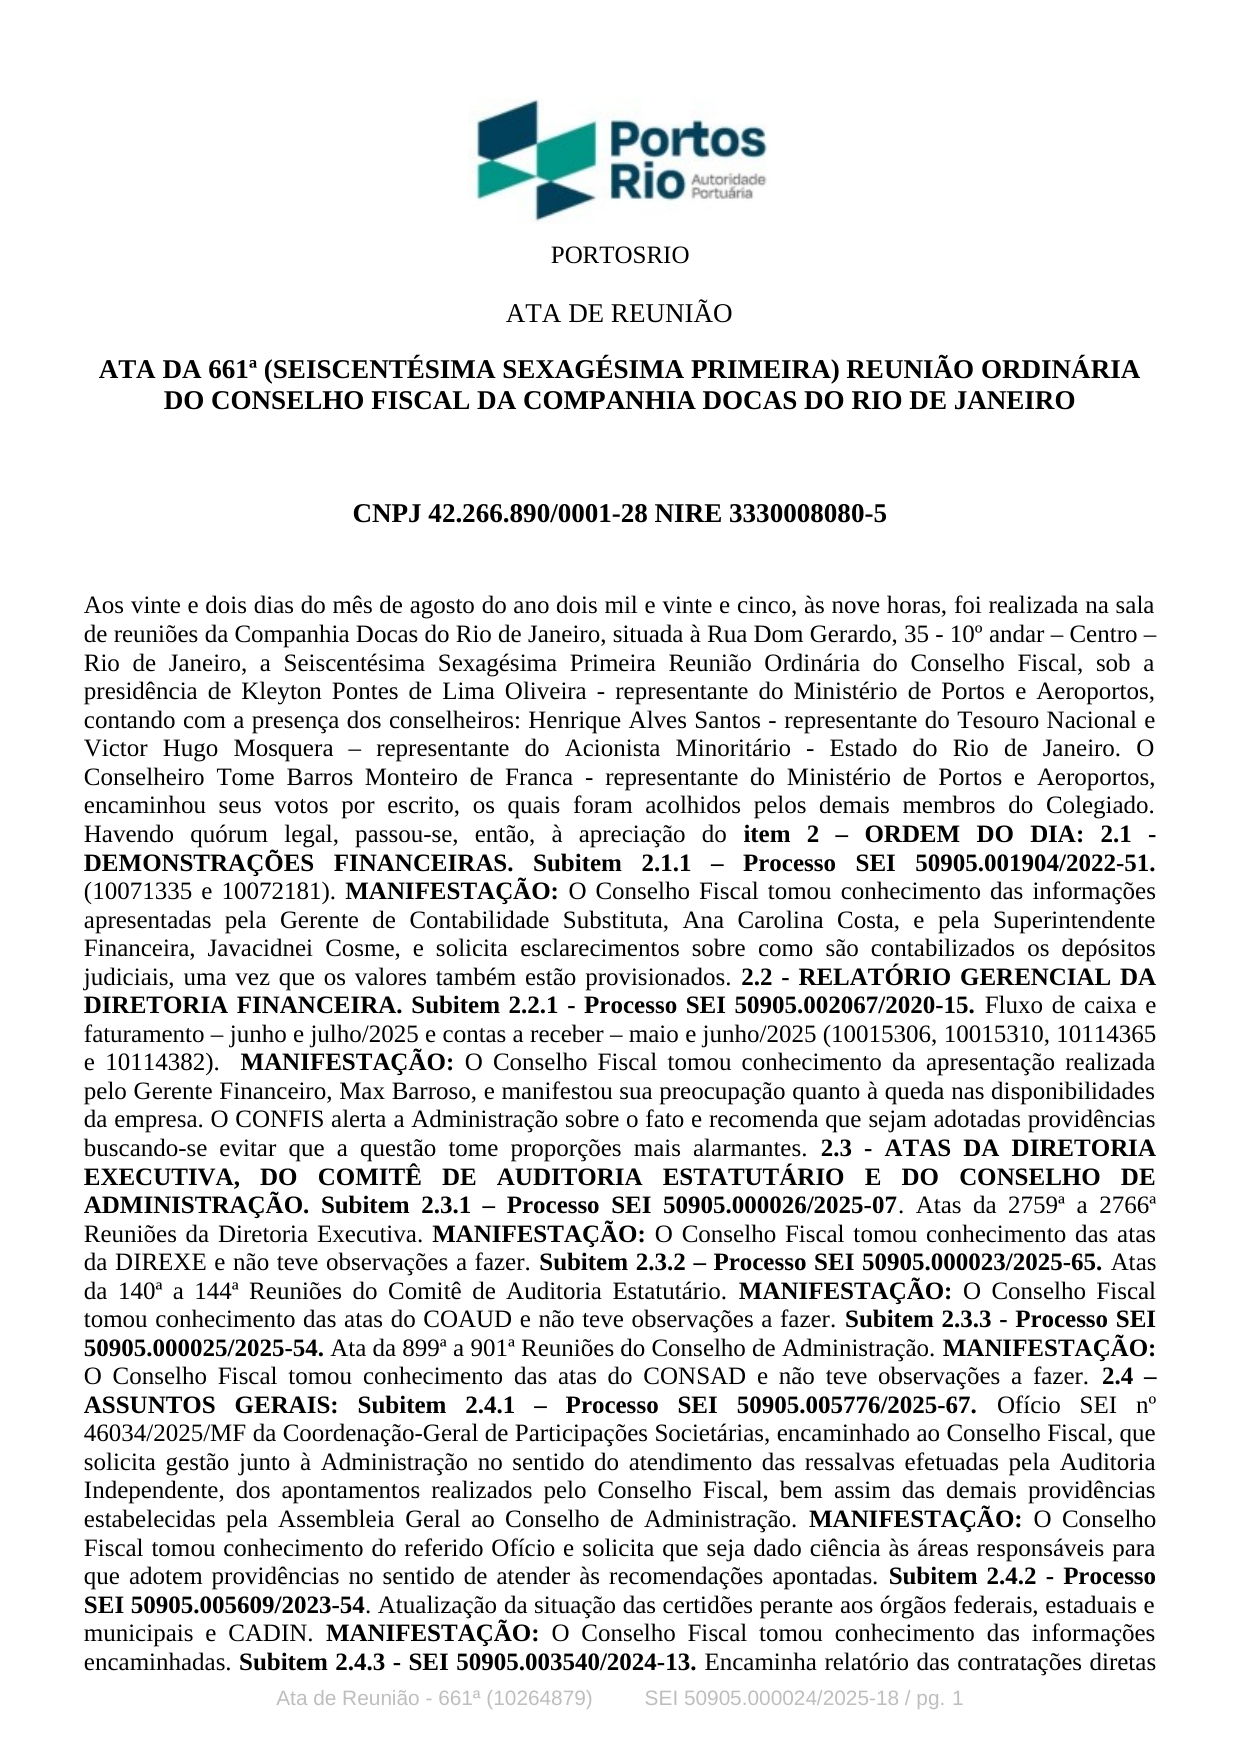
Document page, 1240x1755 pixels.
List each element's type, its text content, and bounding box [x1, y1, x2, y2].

text PORTOSRIO [311, 240, 929, 269]
text Aos vinte e dois dias do mês de agosto do ano dois mil e vinte e cinco, às nove horas, foi realizada na sala de reuniões da Companhia Docas do Rio de Janeiro, situada à Rua Dom Gerardo, 35 - 10º andar – Centro – Rio de Janeiro, a Seiscentésima Sexagésima Primeira Reunião Ordinária do Conselho Fiscal, sob a presidência de Kleyton Pontes de Lima Oliveira - representante do Ministério de Portos e Aeroportos, contando com a presença dos conselheiros: Henrique Alves Santos - representante do Tesouro Nacional e Victor Hugo Mosquera – representante do Acionista Minoritário - Estado do Rio de Janeiro. O Conselheiro Tome Barros Monteiro de Franca - representante do Ministério de Portos e Aeroportos, encaminhou seus votos por escrito, os quais foram acolhidos pelos demais membros do Colegiado. Havendo quórum legal, passou-se, então, à apreciação do item 2 – ORDEM DO DIA: 2.1 - DEMONSTRAÇÕES FINANCEIRAS. Subitem 2.1.1 – Processo SEI 50905.001904/2022-51. (10071335 e 10072181). MANIFESTAÇÃO: O Conselho Fiscal tomou conhecimento das informações apresentadas pela Gerente de Contabilidade Substituta, Ana Carolina Costa, e pela Superintendente Financeira, Javacidnei Cosme, e solicita esclarecimentos sobre como são contabilizados os depósitos judiciais, uma vez que os valores também estão provisionados. 2.2 - RELATÓRIO GERENCIAL DA DIRETORIA FINANCEIRA. Subitem 2.2.1 - Processo SEI 50905.002067/2020-15. Fluxo de caixa e faturamento – junho e julho/2025 e contas a receber – maio e junho/2025 (10015306, 10015310, 10114365 e 10114382). MANIFESTAÇÃO: O Conselho Fiscal tomou conhecimento da apresentação realizada pelo Gerente Financeiro, Max Barroso, e manifestou sua preocupação quanto à queda nas disponibilidades da empresa. O CONFIS alerta a Administração sobre o fato e recomenda que sejam adotadas providências buscando-se evitar que a questão tome proporções mais alarmantes. 2.3 - ATAS DA DIRETORIA EXECUTIVA, DO COMITÊ DE AUDITORIA ESTATUTÁRIO E DO CONSELHO DE ADMINISTRAÇÃO. Subitem 2.3.1 – Processo SEI 50905.000026/2025-07. Atas da 2759ª a 2766ª Reuniões da Diretoria Executiva. MANIFESTAÇÃO: O Conselho Fiscal tomou conhecimento das atas da DIREXE e não teve observações a fazer. Subitem 2.3.2 – Processo SEI 50905.000023/2025-65. Atas da 140ª a 144ª Reuniões do Comitê de Auditoria Estatutário. MANIFESTAÇÃO: O Conselho Fiscal tomou conhecimento das atas do COAUD e não teve observações a fazer. Subitem 2.3.3 - Processo SEI 50905.000025/2025-54. Ata da 899ª a 901ª Reuniões do Conselho de Administração. MANIFESTAÇÃO: O Conselho Fiscal tomou conhecimento das atas do CONSAD e não teve observações a fazer. 2.4 – ASSUNTOS GERAIS: Subitem 2.4.1 – Processo SEI 50905.005776/2025-67. Ofício SEI nº 46034/2025/MF da Coordenação-Geral de Participações Societárias, encaminhado ao Conselho Fiscal, que solicita gestão junto à Administração no sentido do atendimento das ressalvas efetuadas pela Auditoria Independente, dos apontamentos realizados pelo Conselho Fiscal, bem assim das demais providências estabelecidas pela Assembleia Geral ao Conselho de Administração. MANIFESTAÇÃO: O Conselho Fiscal tomou conhecimento do referido Ofício e solicita que seja dado ciência às áreas responsáveis para que adotem providências no sentido de atender às recomendações apontadas. Subitem 2.4.2 - Processo SEI 50905.005609/2023-54. Atualização da situação das certidões perante aos órgãos federais, estaduais e municipais e CADIN. MANIFESTAÇÃO: O Conselho Fiscal tomou conhecimento das informações encaminhadas. Subitem 2.4.3 - SEI 50905.003540/2024-13. Encaminha relatório das contratações diretas [84, 591, 1156, 1676]
text CNPJ 42.266.890/0001-28 NIRE 3330008080-5 [75, 497, 1164, 528]
text ATA DA 661ª (SEISCENTÉSIMA SEXAGÉSIMA PRIMEIRA) REUNIÃO ORDINÁRIA DO CONSELHO FISCAL DA COMPANHIA DOCAS DO RIO DE JANEIRO [75, 353, 1165, 416]
text ATA DE REUNIÃO [73, 297, 1165, 328]
